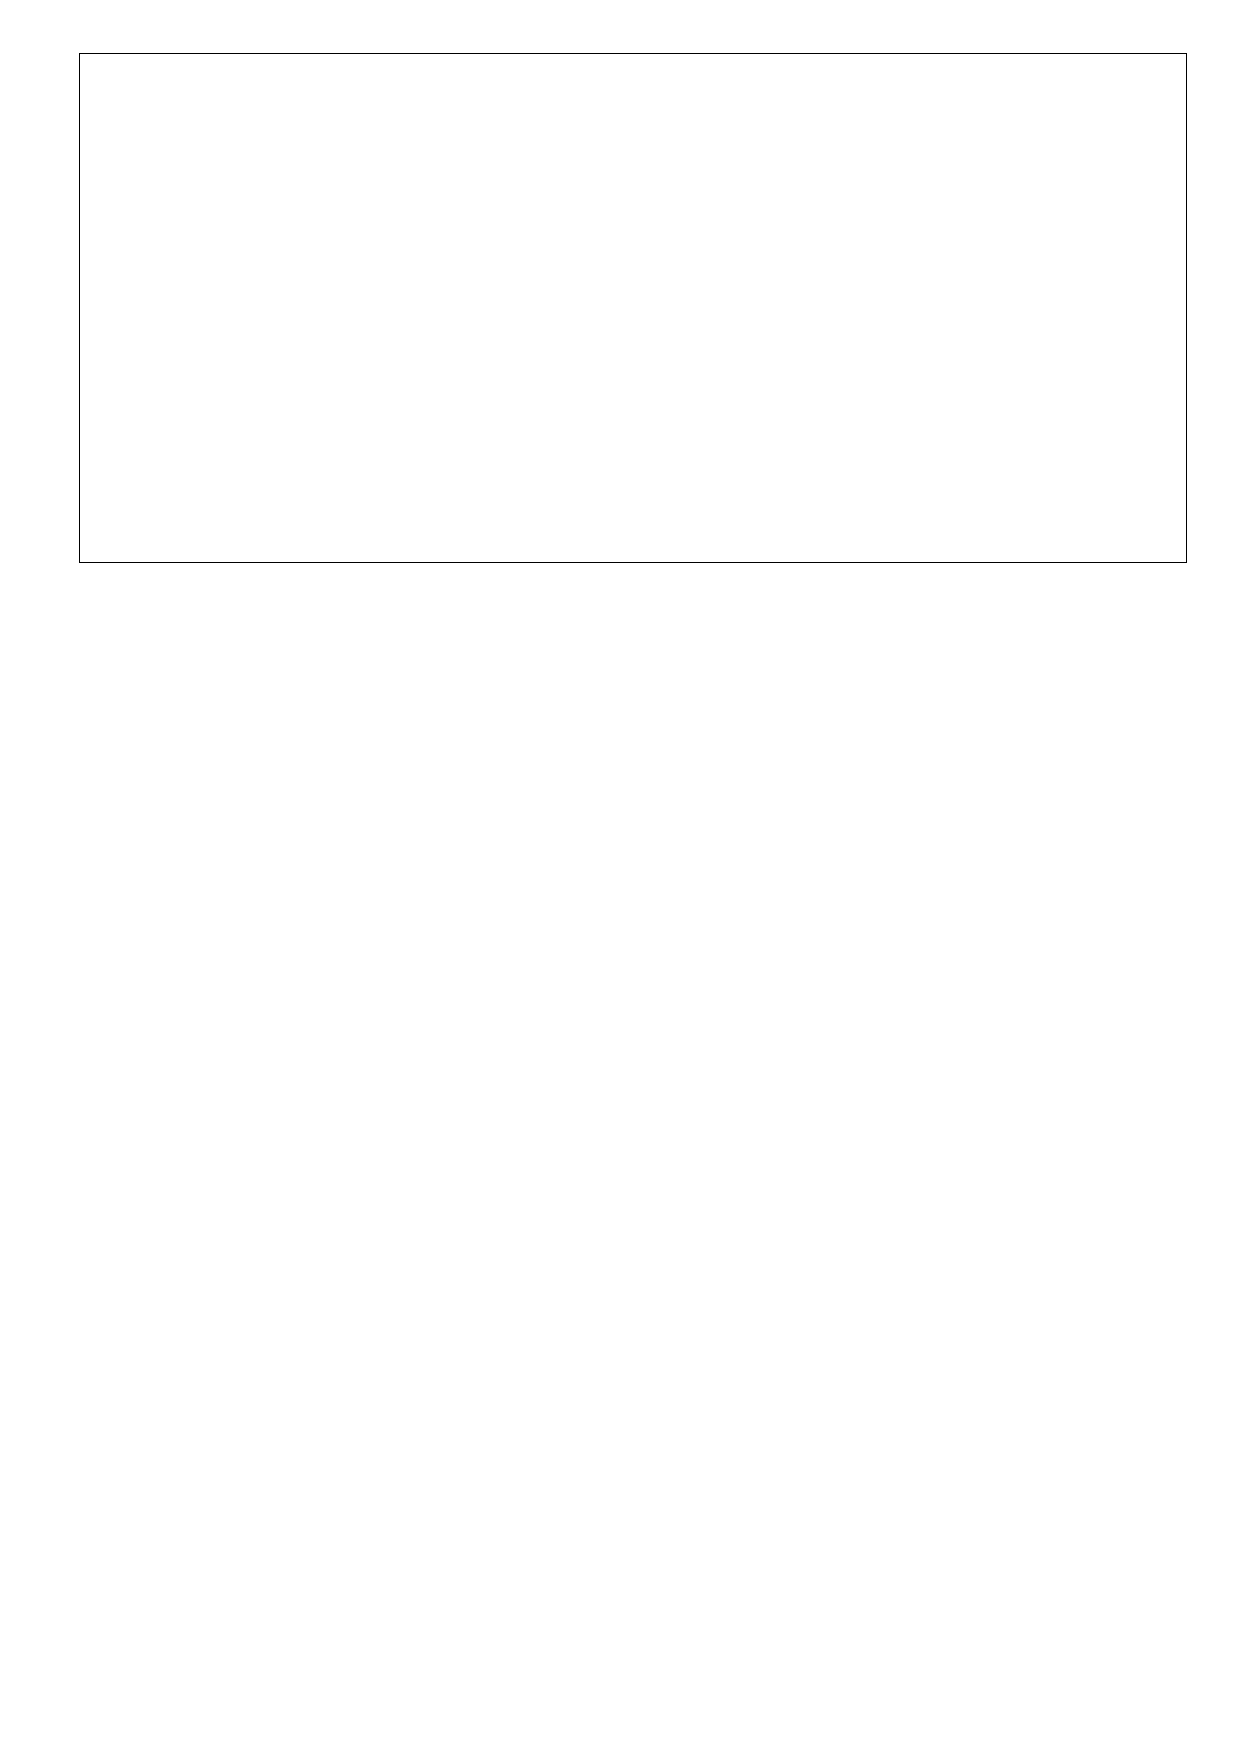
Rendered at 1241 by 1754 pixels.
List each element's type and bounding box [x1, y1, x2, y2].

table_cell [80, 54, 1186, 562]
